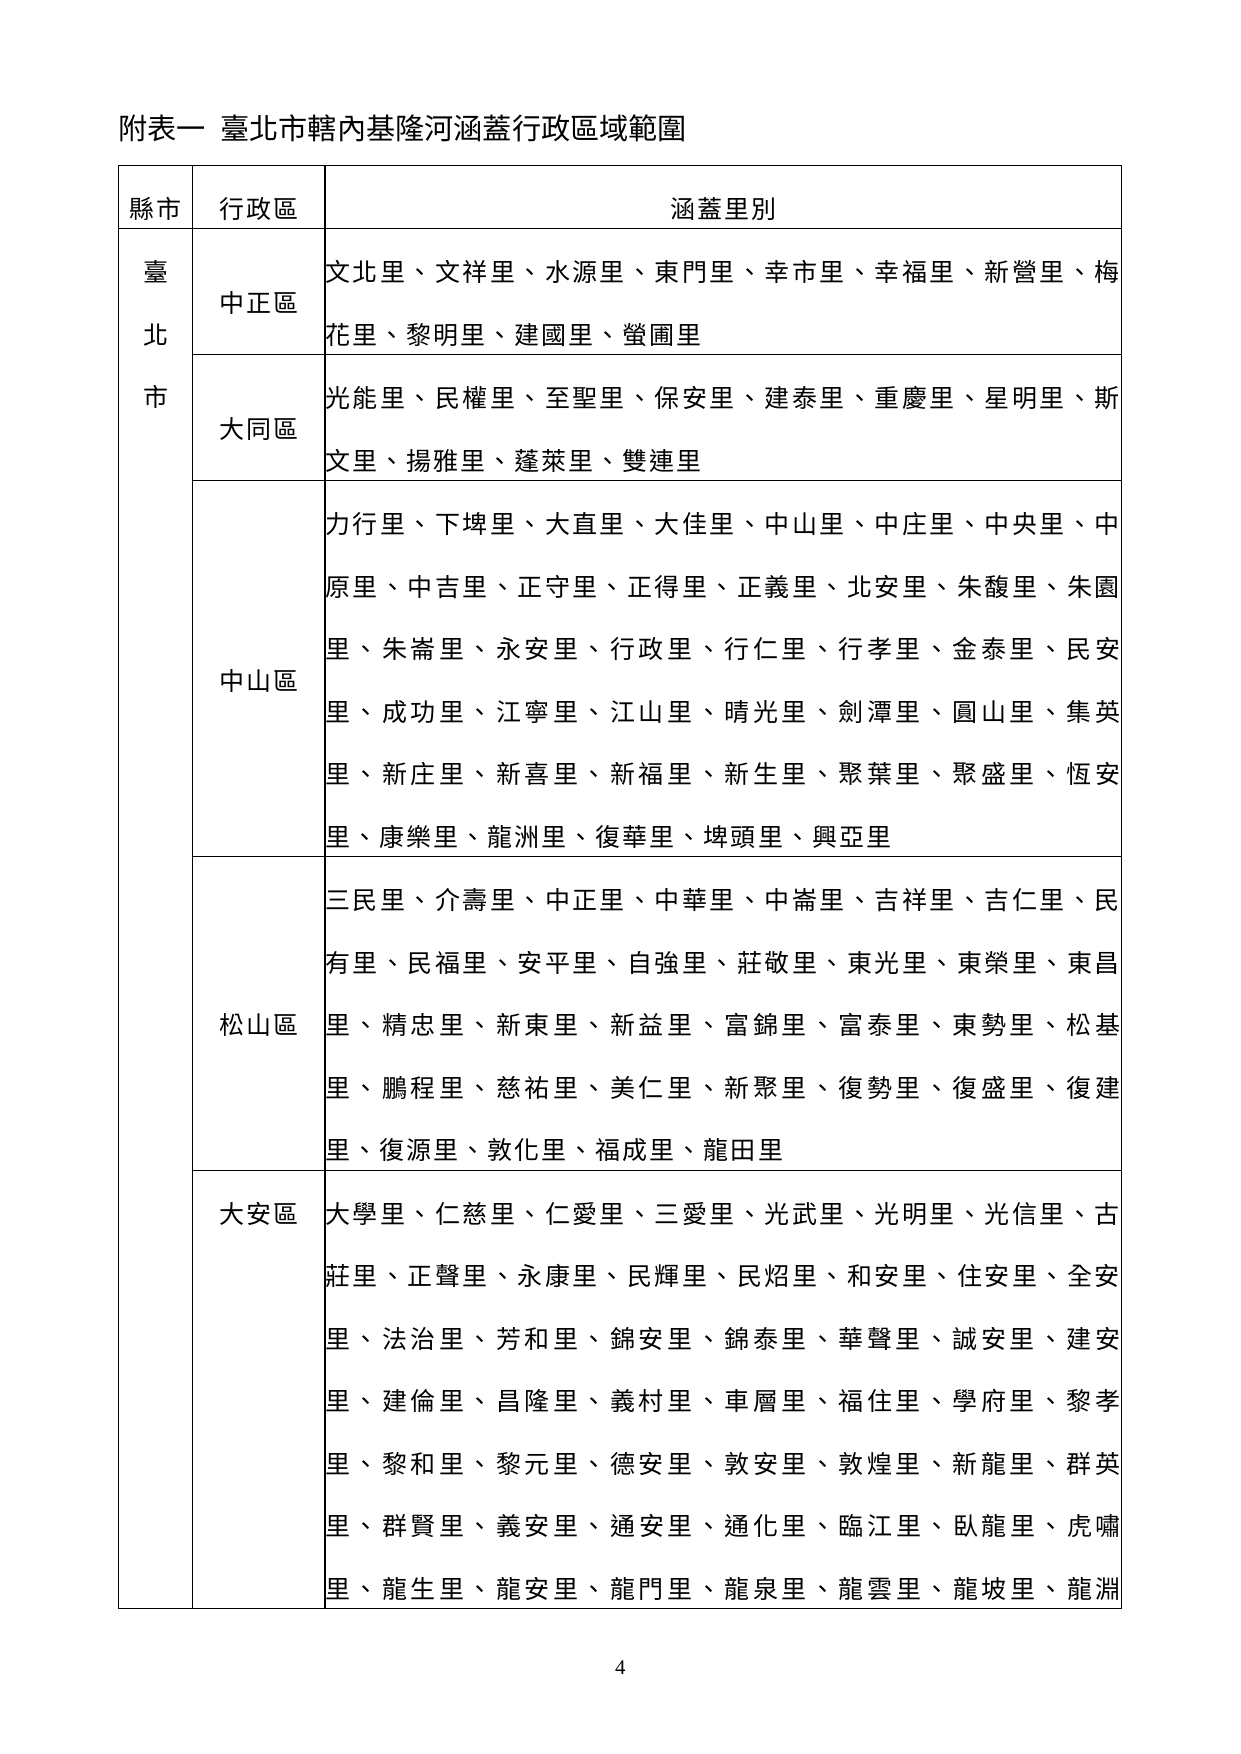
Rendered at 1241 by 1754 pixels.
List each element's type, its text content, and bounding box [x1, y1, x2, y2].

table_cell 光能里、民權里、至聖里、保安里、建泰里、重慶里、星明里、斯文里、揚雅里、蓬萊里、雙連里 [326, 355, 1121, 480]
table_cell 大安區 [193, 1171, 324, 1608]
table_cell 臺 北 市 [119, 229, 192, 1608]
table_header 涵蓋里別 [326, 166, 1121, 228]
text 附表一 臺北市轄內基隆河涵蓋行政區域範圍 [118, 85, 1122, 148]
table_cell 三民里、介壽里、中正里、中華里、中崙里、吉祥里、吉仁里、民有里、民福里、安平里、自強里、莊敬里、東光里、東榮里、東昌里、精忠里、新東里、新益里、富錦里、富泰里、東勢里、松基里、鵬程里、慈祐里、美仁里、新聚里、復勢里、復盛里、復建里、復源里、敦化里、福成里、龍田里 [326, 857, 1121, 1170]
table_cell 文北里、文祥里、水源里、東門里、幸市里、幸福里、新營里、梅花里、黎明里、建國里、螢圃里 [326, 229, 1121, 354]
table_cell 中山區 [193, 481, 324, 856]
table_cell 力行里、下埤里、大直里、大佳里、中山里、中庄里、中央里、中原里、中吉里、正守里、正得里、正義里、北安里、朱馥里、朱園里、朱崙里、永安里、行政里、行仁里、行孝里、金泰里、民安里、成功里、江寧里、江山里、晴光里、劍潭里、圓山里、集英里、新庄里、新喜里、新福里、新生里、聚葉里、聚盛里、恆安里、康樂里、龍洲里、復華里、埤頭里、興亞里 [326, 481, 1121, 856]
table_header 縣市 [119, 166, 192, 228]
table_header 行政區 [193, 166, 324, 228]
table_cell 中正區 [193, 229, 324, 354]
table_cell 大學里、仁慈里、仁愛里、三愛里、光武里、光明里、光信里、古莊里、正聲里、永康里、民輝里、民炤里、和安里、住安里、全安里、法治里、芳和里、錦安里、錦泰里、華聲里、誠安里、建安里、建倫里、昌隆里、義村里、車層里、福住里、學府里、黎孝里、黎和里、黎元里、德安里、敦安里、敦煌里、新龍里、群英里、群賢里、義安里、通安里、通化里、臨江里、臥龍里、虎嘯里、龍生里、龍安里、龍門里、龍泉里、龍雲里、龍坡里、龍淵 [326, 1171, 1121, 1608]
table_cell 大同區 [193, 355, 324, 480]
table_cell 松山區 [193, 857, 324, 1170]
